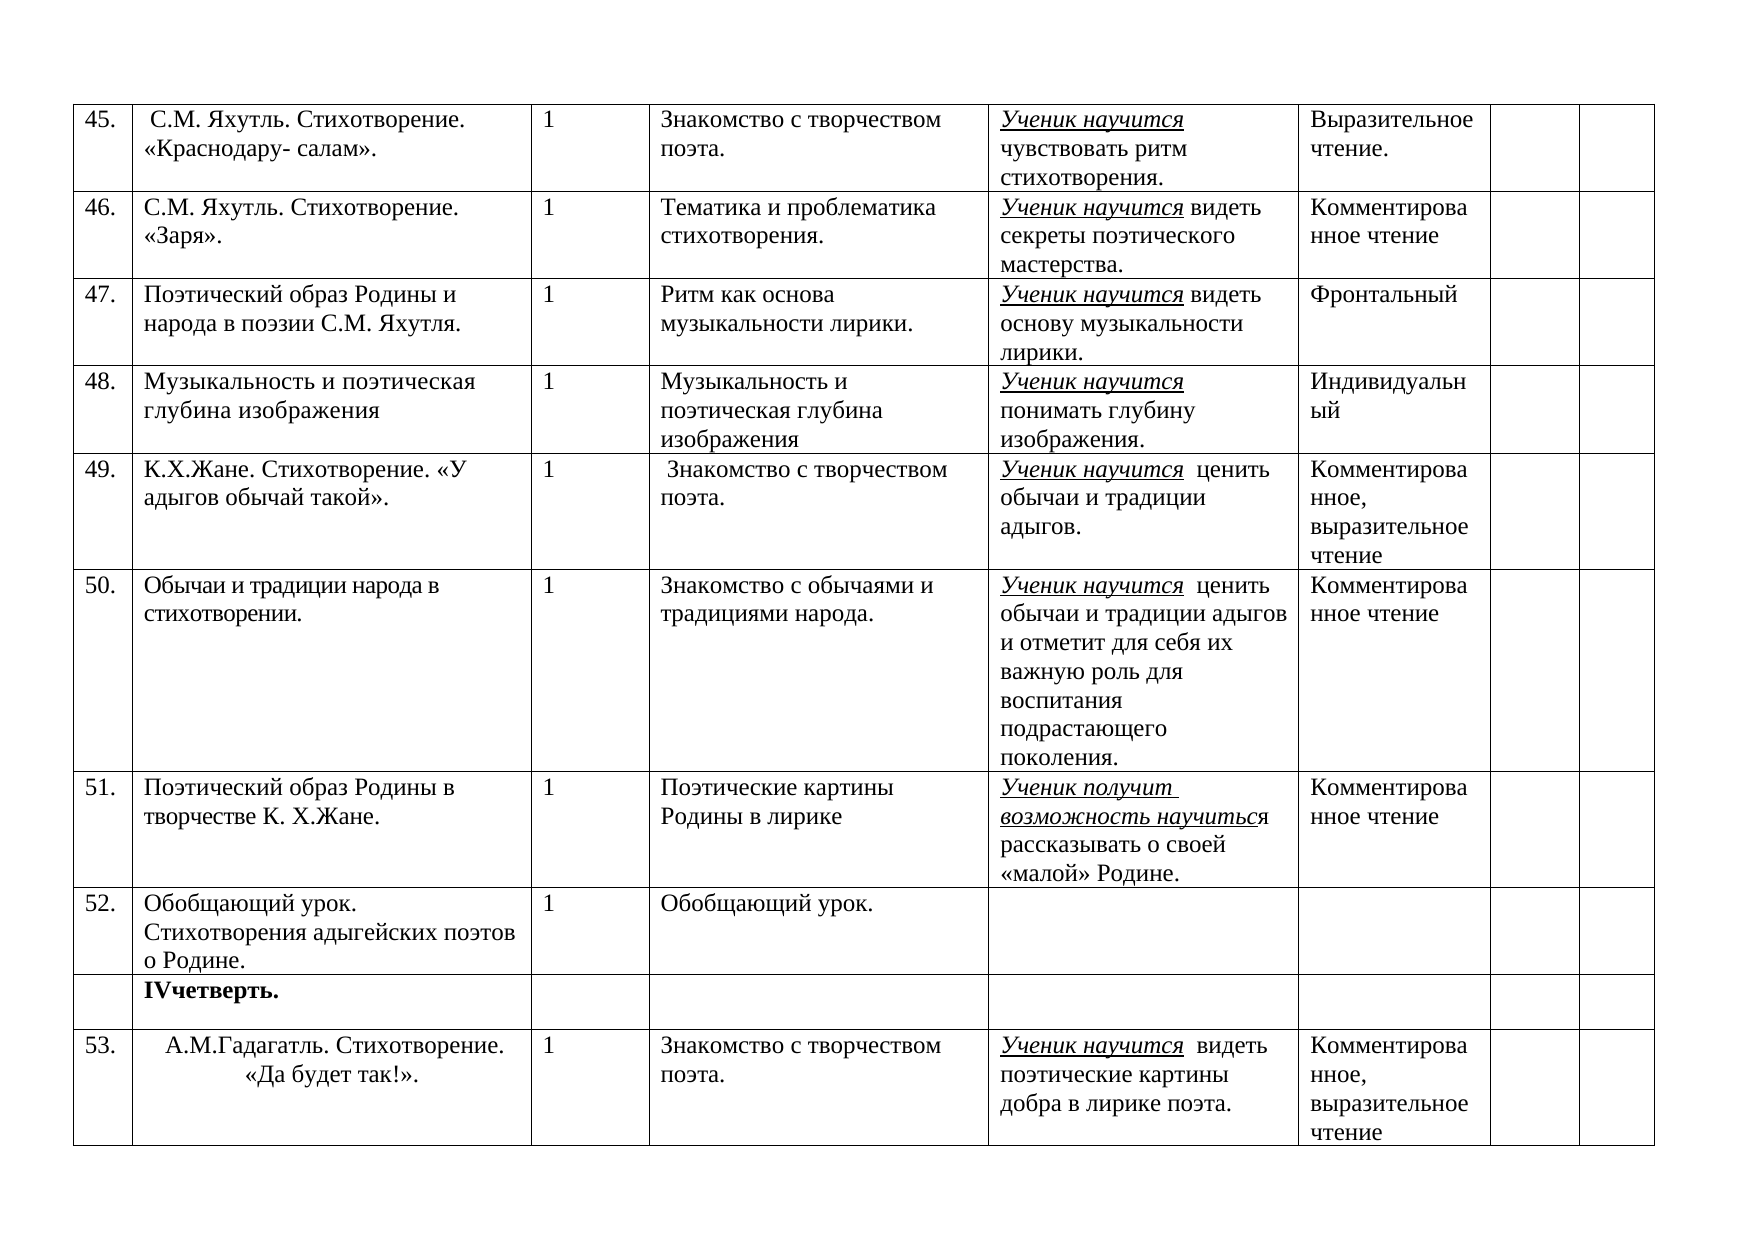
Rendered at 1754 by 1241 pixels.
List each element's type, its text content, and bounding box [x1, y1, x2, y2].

table_cell [1580, 1030, 1654, 1145]
table_cell Знакомство с творчеством поэта. [650, 1030, 988, 1145]
table_cell 53. [74, 1030, 132, 1145]
table_cell Поэтический образ Родины в творчестве К. Х.Жане. [133, 772, 531, 887]
table_cell [1580, 888, 1654, 974]
table_cell [1491, 454, 1579, 569]
table_cell Музыкальность и поэтическая глубина изображения [650, 366, 988, 453]
table_cell [1491, 279, 1579, 365]
table_cell Ученик научится чувствовать ритм стихотворения. [989, 105, 1298, 191]
table_cell 1 [532, 366, 649, 453]
table_cell [989, 975, 1298, 1029]
table_cell 1 [532, 454, 649, 569]
table_cell Обобщающий урок. Стихотворения адыгейских поэтов о Родине. [133, 888, 531, 974]
table_cell [1491, 105, 1579, 191]
table_cell Комментированное чтение [1299, 772, 1490, 887]
table_cell С.М. Яхутль. Стихотворение. «Заря». [133, 192, 531, 278]
table_cell Комментированное, выразительное чтение [1299, 454, 1490, 569]
table_cell 47. [74, 279, 132, 365]
table_cell [1491, 772, 1579, 887]
table_cell Знакомство с творчеством поэта. [650, 454, 988, 569]
table_cell Фронтальный [1299, 279, 1490, 365]
table_cell Тематика и проблематика стихотворения. [650, 192, 988, 278]
table_cell [74, 975, 132, 1029]
table_cell Комментированное чтение [1299, 192, 1490, 278]
table_cell [989, 888, 1298, 974]
table_cell 1 [532, 192, 649, 278]
table_cell Знакомство с творчеством поэта. [650, 105, 988, 191]
table_cell Знакомство с обычаями и традициями народа. [650, 570, 988, 771]
table_cell Ученик научится видеть секреты поэтического мастерства. [989, 192, 1298, 278]
table_cell Ученик научится понимать глубину изображения. [989, 366, 1298, 453]
table_cell Поэтические картины Родины в лирике [650, 772, 988, 887]
table_cell Комментированное, выразительное чтение [1299, 1030, 1490, 1145]
table_cell 52. [74, 888, 132, 974]
table_cell К.Х.Жане. Стихотворение. «У адыгов обычай такой». [133, 454, 531, 569]
table_cell [1580, 366, 1654, 453]
table_cell [532, 975, 649, 1029]
table_cell [1580, 975, 1654, 1029]
table_cell Обобщающий урок. [650, 888, 988, 974]
table_cell [1580, 105, 1654, 191]
table_cell 1 [532, 888, 649, 974]
table_cell Ученик научится ценить обычаи и традиции адыгов. [989, 454, 1298, 569]
table_cell [1491, 888, 1579, 974]
table_cell Музыкальность и поэтическая глубина изображения [133, 366, 531, 453]
table_cell [1580, 192, 1654, 278]
table_cell 1 [532, 570, 649, 771]
table_cell [1580, 570, 1654, 771]
table_cell Ученик научится видеть поэтические картины добра в лирике поэта. [989, 1030, 1298, 1145]
table_cell Выразительное чтение. [1299, 105, 1490, 191]
table_cell 45. [74, 105, 132, 191]
table_cell С.М. Яхутль. Стихотворение. «Краснодару- салам». [133, 105, 531, 191]
table_cell [1491, 975, 1579, 1029]
table_cell [1299, 975, 1490, 1029]
table_cell 49. [74, 454, 132, 569]
table_cell 1 [532, 105, 649, 191]
table_cell 51. [74, 772, 132, 887]
table_cell [1491, 366, 1579, 453]
table_cell Ученик научится видеть основу музыкальности лирики. [989, 279, 1298, 365]
table_cell 1 [532, 1030, 649, 1145]
table_cell Обычаи и традиции народа в стихотворении. [133, 570, 531, 771]
table_cell [1491, 570, 1579, 771]
table_cell [1299, 888, 1490, 974]
table_cell [1580, 772, 1654, 887]
table_cell А.М.Гадагатль. Стихотворение. «Да будет так!». [133, 1030, 531, 1145]
table_cell 46. [74, 192, 132, 278]
table_cell Поэтический образ Родины и народа в поэзии С.М. Яхутля. [133, 279, 531, 365]
table_cell [1580, 454, 1654, 569]
table_cell [1580, 279, 1654, 365]
table_cell Комментированное чтение [1299, 570, 1490, 771]
table_cell IVчетверть. [133, 975, 531, 1029]
table_cell Индивидуальный [1299, 366, 1490, 453]
table_cell Ритм как основа музыкальности лирики. [650, 279, 988, 365]
table_cell [650, 975, 988, 1029]
table_cell [1491, 192, 1579, 278]
table_cell 1 [532, 772, 649, 887]
table_cell 50. [74, 570, 132, 771]
table_cell 1 [532, 279, 649, 365]
table_cell [1491, 1030, 1579, 1145]
table_cell Ученик научится ценить обычаи и традиции адыгов и отметит для себя их важную роль для воспитания подрастающего поколения. [989, 570, 1298, 771]
table_cell 48. [74, 366, 132, 453]
table_cell Ученик получит возможность научиться рассказывать о своей «малой» Родине. [989, 772, 1298, 887]
